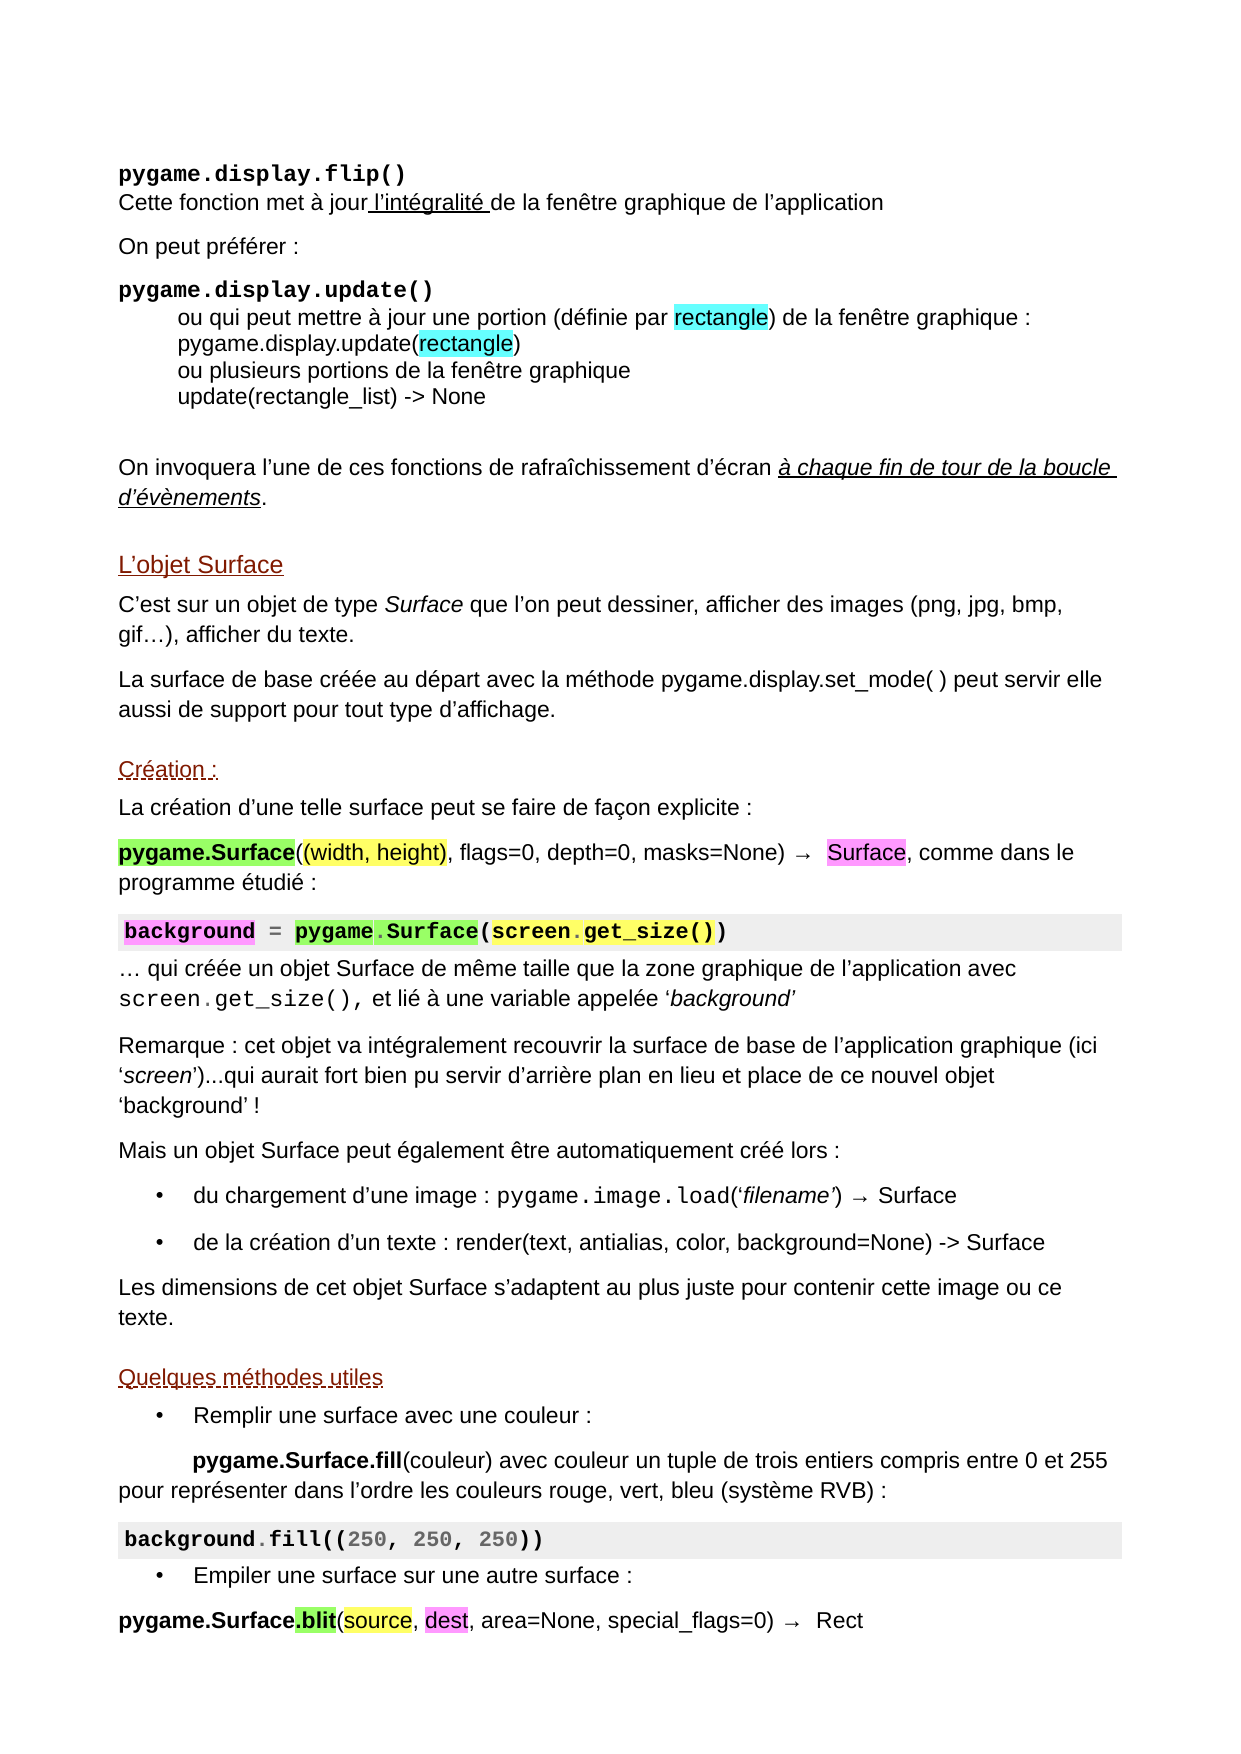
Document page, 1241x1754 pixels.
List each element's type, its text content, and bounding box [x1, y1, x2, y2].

subtitle pygame.display.flip() [118, 162, 1122, 188]
text background = pygame.Surface(screen.get_size()) [118, 914, 1122, 951]
text background.fill((250, 250, 250)) [118, 1522, 1122, 1559]
subtitle Quelques méthodes utiles [118, 1363, 1122, 1390]
text La surface de base créée au départ avec la méthode pygame.display.set_mode( ) peut servir elle aussi de support pour tout type d’affichage. [118, 666, 1122, 722]
list de la création d’un texte : render(text, antialias, color, background=None) -> Surface [156, 1229, 1122, 1255]
list update(rectangle_list) -> None [177, 383, 1122, 409]
list du chargement d’une image : pygame.image.load(‘filename’) → Surface [156, 1182, 1122, 1210]
text … qui créée un objet Surface de même taille que la zone graphique de l’application avec screen.get_size(), et lié à une variable appelée ‘background’ [118, 954, 1122, 1013]
text Remarque : cet objet va intégralement recouvrir la surface de base de l’application graphique (ici ‘screen’)...qui aurait fort bien pu servir d’arrière plan en lieu et place de ce nouvel objet ‘background’ ! [118, 1032, 1122, 1118]
text pygame.Surface.blit(source, dest, area=None, special_flags=0) → Rect [118, 1607, 1122, 1633]
text pygame.Surface((width, height), flags=0, depth=0, masks=None) → Surface, comme dans le programme étudié : [118, 839, 1122, 896]
list Empiler une surface sur une autre surface : [156, 1562, 1122, 1589]
list Remplir une surface avec une couleur : [156, 1402, 1122, 1428]
text Les dimensions de cet objet Surface s’adaptent au plus juste pour contenir cette image ou ce texte. [118, 1274, 1122, 1330]
text On peut préférer : [118, 233, 1122, 259]
text Mais un objet Surface peut également être automatiquement créé lors : [118, 1137, 1122, 1163]
text pygame.Surface.fill(couleur) avec couleur un tuple de trois entiers compris entre 0 et 255 pour représenter dans l’ordre les couleurs rouge, vert, bleu (système RVB) : [118, 1447, 1122, 1503]
text C’est sur un objet de type Surface que l’on peut dessiner, afficher des images (png, jpg, bmp, gif…), afficher du texte. [118, 591, 1122, 647]
text Cette fonction met à jour l’intégralité de la fenêtre graphique de l’application [118, 188, 1122, 215]
subtitle L’objet Surface [118, 549, 1122, 578]
subtitle Création : [118, 756, 1122, 782]
text On invoquera l’une de ces fonctions de rafraîchissement d’écran à chaque fin de tour de la boucle d’évènements. [118, 454, 1122, 510]
subtitle pygame.display.update() [118, 278, 1122, 304]
text La création d’une telle surface peut se faire de façon explicite : [118, 794, 1122, 821]
list ou plusieurs portions de la fenêtre graphique [177, 357, 1122, 383]
list pygame.display.update(rectangle) [177, 330, 1122, 357]
list ou qui peut mettre à jour une portion (définie par rectangle) de la fenêtre graphique : [177, 304, 1122, 330]
